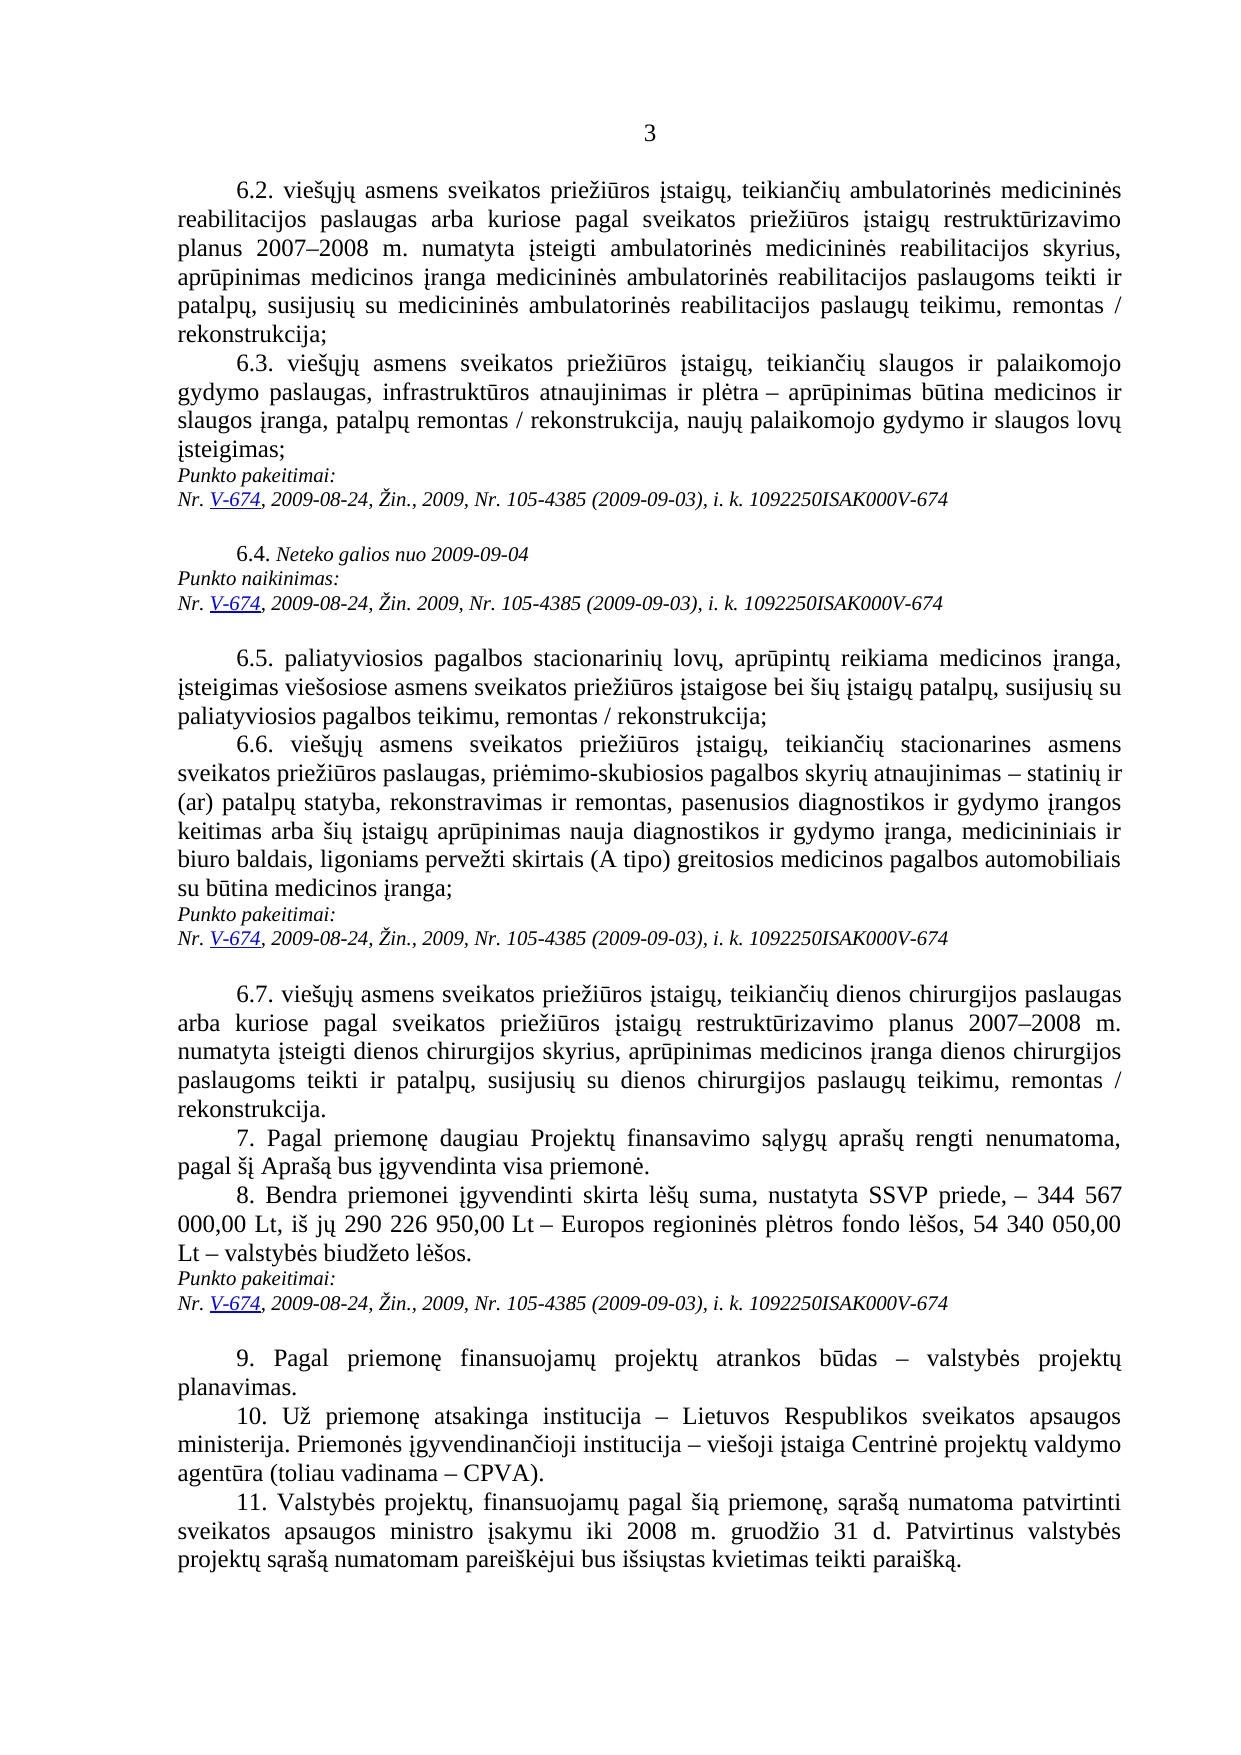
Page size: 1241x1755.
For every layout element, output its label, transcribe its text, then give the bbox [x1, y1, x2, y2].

text Nr. V-674, 2009-08-24, Žin., 2009, Nr. 105-4385 (2009-09-03), i. k. 1092250ISAK000V-674 [177, 926, 1122, 950]
text Punkto pakeitimai: [177, 463, 1122, 487]
text 8. Bendra priemonei įgyvendinti skirta lėšų suma, nustatyta SSVP priede, – 344 567 000,00 Lt, iš jų 290 226 950,00 Lt – Europos regioninės plėtros fondo lėšos, 54 340 050,00 Lt – valstybės biudžeto lėšos. [177, 1180, 1122, 1266]
text 6.2. viešųjų asmens sveikatos priežiūros įstaigų, teikiančių ambulatorinės medicininės reabilitacijos paslaugas arba kuriose pagal sveikatos priežiūros įstaigų restruktūrizavimo planus 2007–2008 m. numatyta įsteigti ambulatorinės medicininės reabilitacijos skyrius, aprūpinimas medicinos įranga medicininės ambulatorinės reabilitacijos paslaugoms teikti ir patalpų, susijusių su medicininės ambulatorinės reabilitacijos paslaugų teikimu, remontas / rekonstrukcija; [177, 176, 1122, 348]
text 6.7. viešųjų asmens sveikatos priežiūros įstaigų, teikiančių dienos chirurgijos paslaugas arba kuriose pagal sveikatos priežiūros įstaigų restruktūrizavimo planus 2007–2008 m. numatyta įsteigti dienos chirurgijos skyrius, aprūpinimas medicinos įranga dienos chirurgijos paslaugoms teikti ir patalpų, susijusių su dienos chirurgijos paslaugų teikimu, remontas / rekonstrukcija. [177, 979, 1122, 1123]
text 9. Pagal priemonę finansuojamų projektų atrankos būdas – valstybės projektų planavimas. [177, 1343, 1122, 1401]
text 6.3. viešųjų asmens sveikatos priežiūros įstaigų, teikiančių slaugos ir palaikomojo gydymo paslaugas, infrastruktūros atnaujinimas ir plėtra – aprūpinimas būtina medicinos ir slaugos įranga, patalpų remontas / rekonstrukcija, naujų palaikomojo gydymo ir slaugos lovų įsteigimas; [177, 348, 1122, 463]
text Punkto naikinimas: [177, 566, 1122, 590]
text Punkto pakeitimai: [177, 1266, 1122, 1290]
text 10. Už priemonę atsakinga institucija – Lietuvos Respublikos sveikatos apsaugos ministerija. Priemonės įgyvendinančioji institucija – viešoji įstaiga Centrinė projektų valdymo agentūra (toliau vadinama – CPVA). [177, 1401, 1122, 1487]
text Nr. V-674, 2009-08-24, Žin., 2009, Nr. 105-4385 (2009-09-03), i. k. 1092250ISAK000V-674 [177, 1290, 1122, 1314]
text 7. Pagal priemonę daugiau Projektų finansavimo sąlygų aprašų rengti nenumatoma, pagal šį Aprašą bus įgyvendinta visa priemonė. [177, 1123, 1122, 1180]
text 6.4. Neteko galios nuo 2009-09-04 [177, 540, 1122, 566]
text Punkto pakeitimai: [177, 902, 1122, 926]
text Nr. V-674, 2009-08-24, Žin., 2009, Nr. 105-4385 (2009-09-03), i. k. 1092250ISAK000V-674 [177, 487, 1122, 511]
text 6.6. viešųjų asmens sveikatos priežiūros įstaigų, teikiančių stacionarines asmens sveikatos priežiūros paslaugas, priėmimo-skubiosios pagalbos skyrių atnaujinimas – statinių ir (ar) patalpų statyba, rekonstravimas ir remontas, pasenusios diagnostikos ir gydymo įrangos keitimas arba šių įstaigų aprūpinimas nauja diagnostikos ir gydymo įranga, medicininiais ir biuro baldais, ligoniams pervežti skirtais (A tipo) greitosios medicinos pagalbos automobiliais su būtina medicinos įranga; [177, 729, 1122, 902]
text 6.5. paliatyviosios pagalbos stacionarinių lovų, aprūpintų reikiama medicinos įranga, įsteigimas viešosiose asmens sveikatos priežiūros įstaigose bei šių įstaigų patalpų, susijusių su paliatyviosios pagalbos teikimu, remontas / rekonstrukcija; [177, 643, 1122, 729]
text Nr. V-674, 2009-08-24, Žin. 2009, Nr. 105-4385 (2009-09-03), i. k. 1092250ISAK000V-674 [177, 590, 1122, 614]
text 11. Valstybės projektų, finansuojamų pagal šią priemonę, sąrašą numatoma patvirtinti sveikatos apsaugos ministro įsakymu iki 2008 m. gruodžio 31 d. Patvirtinus valstybės projektų sąrašą numatomam pareiškėjui bus išsiųstas kvietimas teikti paraišką. [177, 1487, 1122, 1573]
